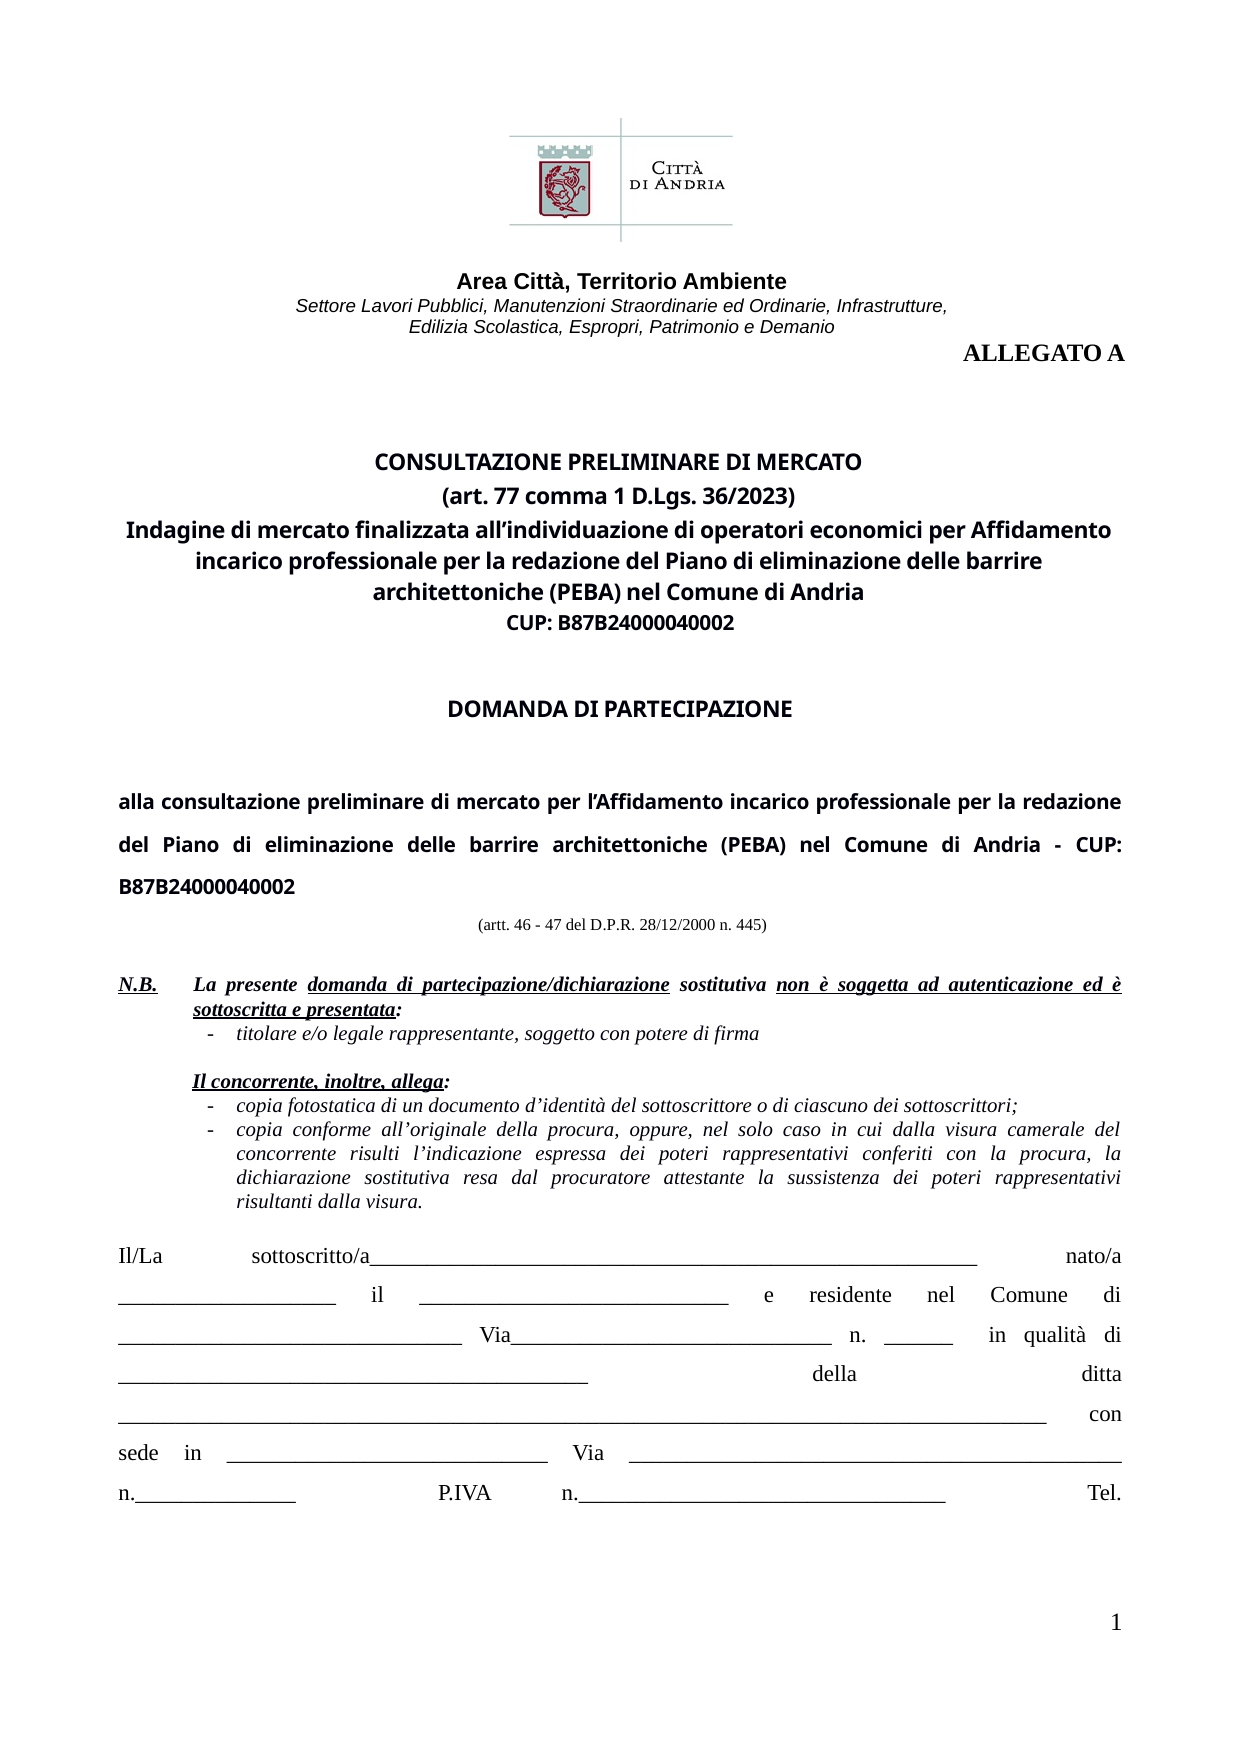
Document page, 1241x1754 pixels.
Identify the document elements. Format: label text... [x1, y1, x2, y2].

text CUP: B87B24000040002 [118, 608, 1122, 636]
text CONSULTAZIONE PRELIMINARE DI MERCATO [115, 446, 1122, 477]
text alla consultazione preliminare di mercato per l’Affidamento incarico professionale per la redazione del Piano di eliminazione delle barrire architettoniche (PEBA) nel Comune di Andria - CUP: B87B24000040002 [118, 787, 1122, 901]
text Indagine di mercato finalizzata all’individuazione di operatori economici per Affidamento incarico professionale per la redazione del Piano di eliminazione delle barrire architettoniche (PEBA) nel Comune di Andria [115, 514, 1122, 608]
list copia fotostatica di un documento d’identità del sottoscrittore o di ciascuno dei sottoscrittori; [207, 1093, 1122, 1117]
picture [508, 118, 735, 242]
text (artt. 46 - 47 del D.P.R. 28/12/2000 n. 445) [118, 915, 1122, 934]
text DOMANDA DI PARTECIPAZIONE [118, 693, 1122, 724]
subtitle Il/La sottoscritto/a_____________________________________________________ nato/a ___________________ il ___________________________ e residente nel Comune di ______________________________ Via____________________________ n. ______ in qualità di _________________________________________ della ditta _________________________________________________________________________________ con sede in ____________________________ Via ___________________________________________ n.______________ P.IVA n.________________________________ Tel. [118, 1242, 1122, 1505]
list titolare e/o legale rappresentante, soggetto con potere di firma [207, 1021, 1122, 1044]
text (art. 77 comma 1 D.Lgs. 36/2023) [115, 480, 1122, 511]
list copia conforme all’originale della procura, oppure, nel solo caso in cui dalla visura camerale del concorrente risulti l’indicazione espressa dei poteri rappresentativi conferiti con la procura, la dichiarazione sostitutiva resa dal procuratore attestante la sussistenza dei poteri rappresentativi risultanti dalla visura. [207, 1117, 1122, 1213]
text Il concorrente, inoltre, allega: [118, 1069, 1122, 1093]
text N.B. La presente domanda di partecipazione/dichiarazione sostitutiva non è soggetta ad autenticazione ed è sottoscritta e presentata: [118, 972, 1122, 1021]
